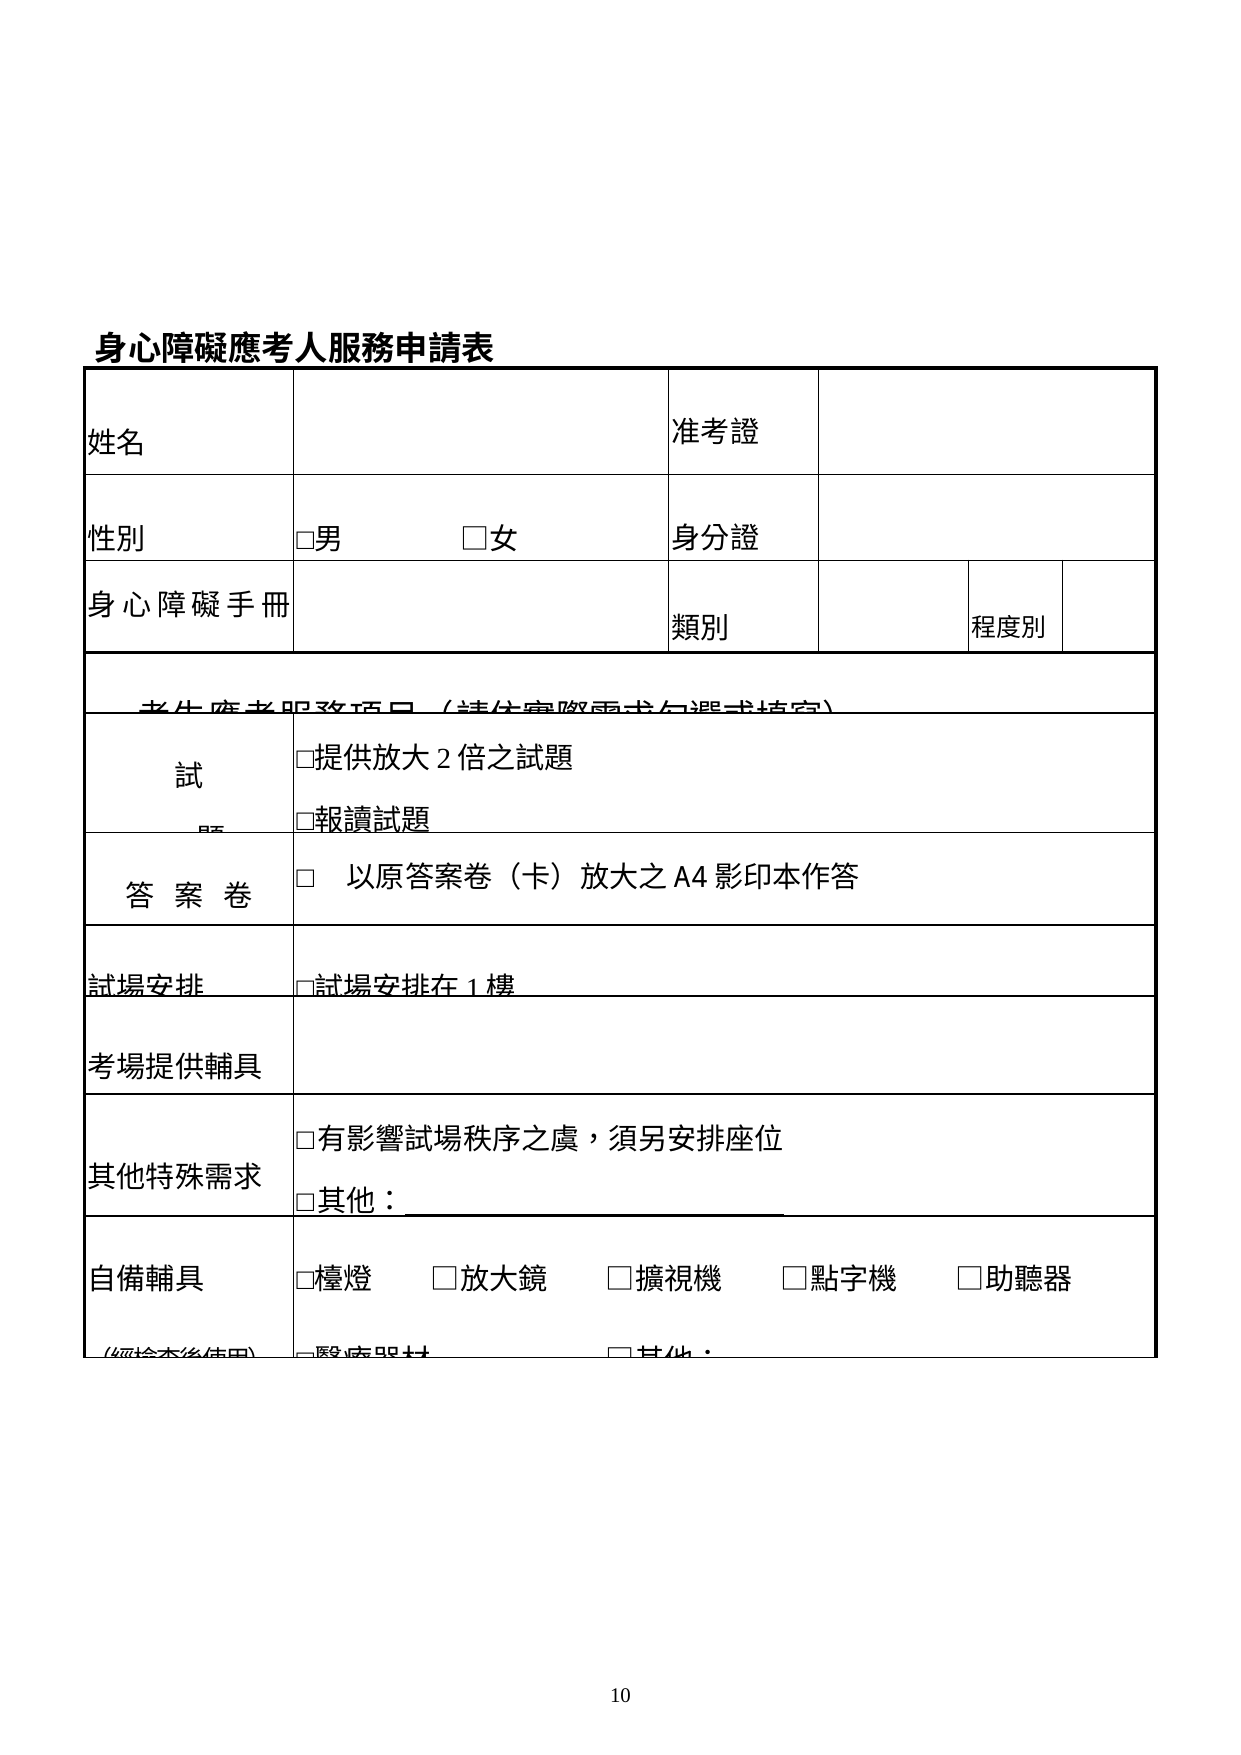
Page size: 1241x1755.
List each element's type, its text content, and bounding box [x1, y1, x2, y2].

table_cell □男 □女 [294, 475, 668, 559]
table_cell 自備輔具 （經檢查後使用） [86, 1217, 293, 1357]
table_cell 類別 [669, 561, 818, 651]
text 身心障礙應考人服務申請表 [94, 304, 1146, 366]
table_header 姓名 [86, 370, 293, 473]
table_cell 考生應考服務項目（請依實際需求勾選或填寫） [86, 654, 1154, 712]
table_cell 身分證 字號 [669, 475, 818, 559]
table_cell 身心障礙手冊字號 [86, 561, 293, 651]
table_cell 答 案 卷 （卡） [86, 833, 293, 924]
table_header [294, 370, 668, 473]
table_cell 試 題 [86, 714, 293, 831]
table_cell 程度別 [969, 561, 1062, 651]
table_cell □檯燈 □放大鏡 □擴視機 □點字機 □助聽器 □醫療器材 □其他： [294, 1217, 1154, 1357]
table_cell 以原答案卷（卡）放大之A4影印本作答 以A4空白紙代替答案卷（卡）作答 [294, 833, 1154, 924]
table_header [819, 370, 1154, 473]
table_cell [294, 561, 668, 651]
table_cell □提供放大2倍之試題 □報讀試題 [294, 714, 1154, 831]
table_cell [819, 475, 1154, 559]
table_cell □試場安排在1樓 [294, 926, 1154, 995]
table_cell 性別 [86, 475, 293, 559]
table_cell [1063, 561, 1154, 651]
table_cell □有影響試場秩序之虞，須另安排座位 □其他： [294, 1095, 1154, 1215]
table_cell 其他特殊需求 [86, 1095, 293, 1215]
table_cell 試場安排 [86, 926, 293, 995]
table_cell [294, 997, 1154, 1093]
table_cell 考場提供輔具 [86, 997, 293, 1093]
table_cell [819, 561, 968, 651]
table_header 准考證 號碼 [669, 370, 818, 473]
